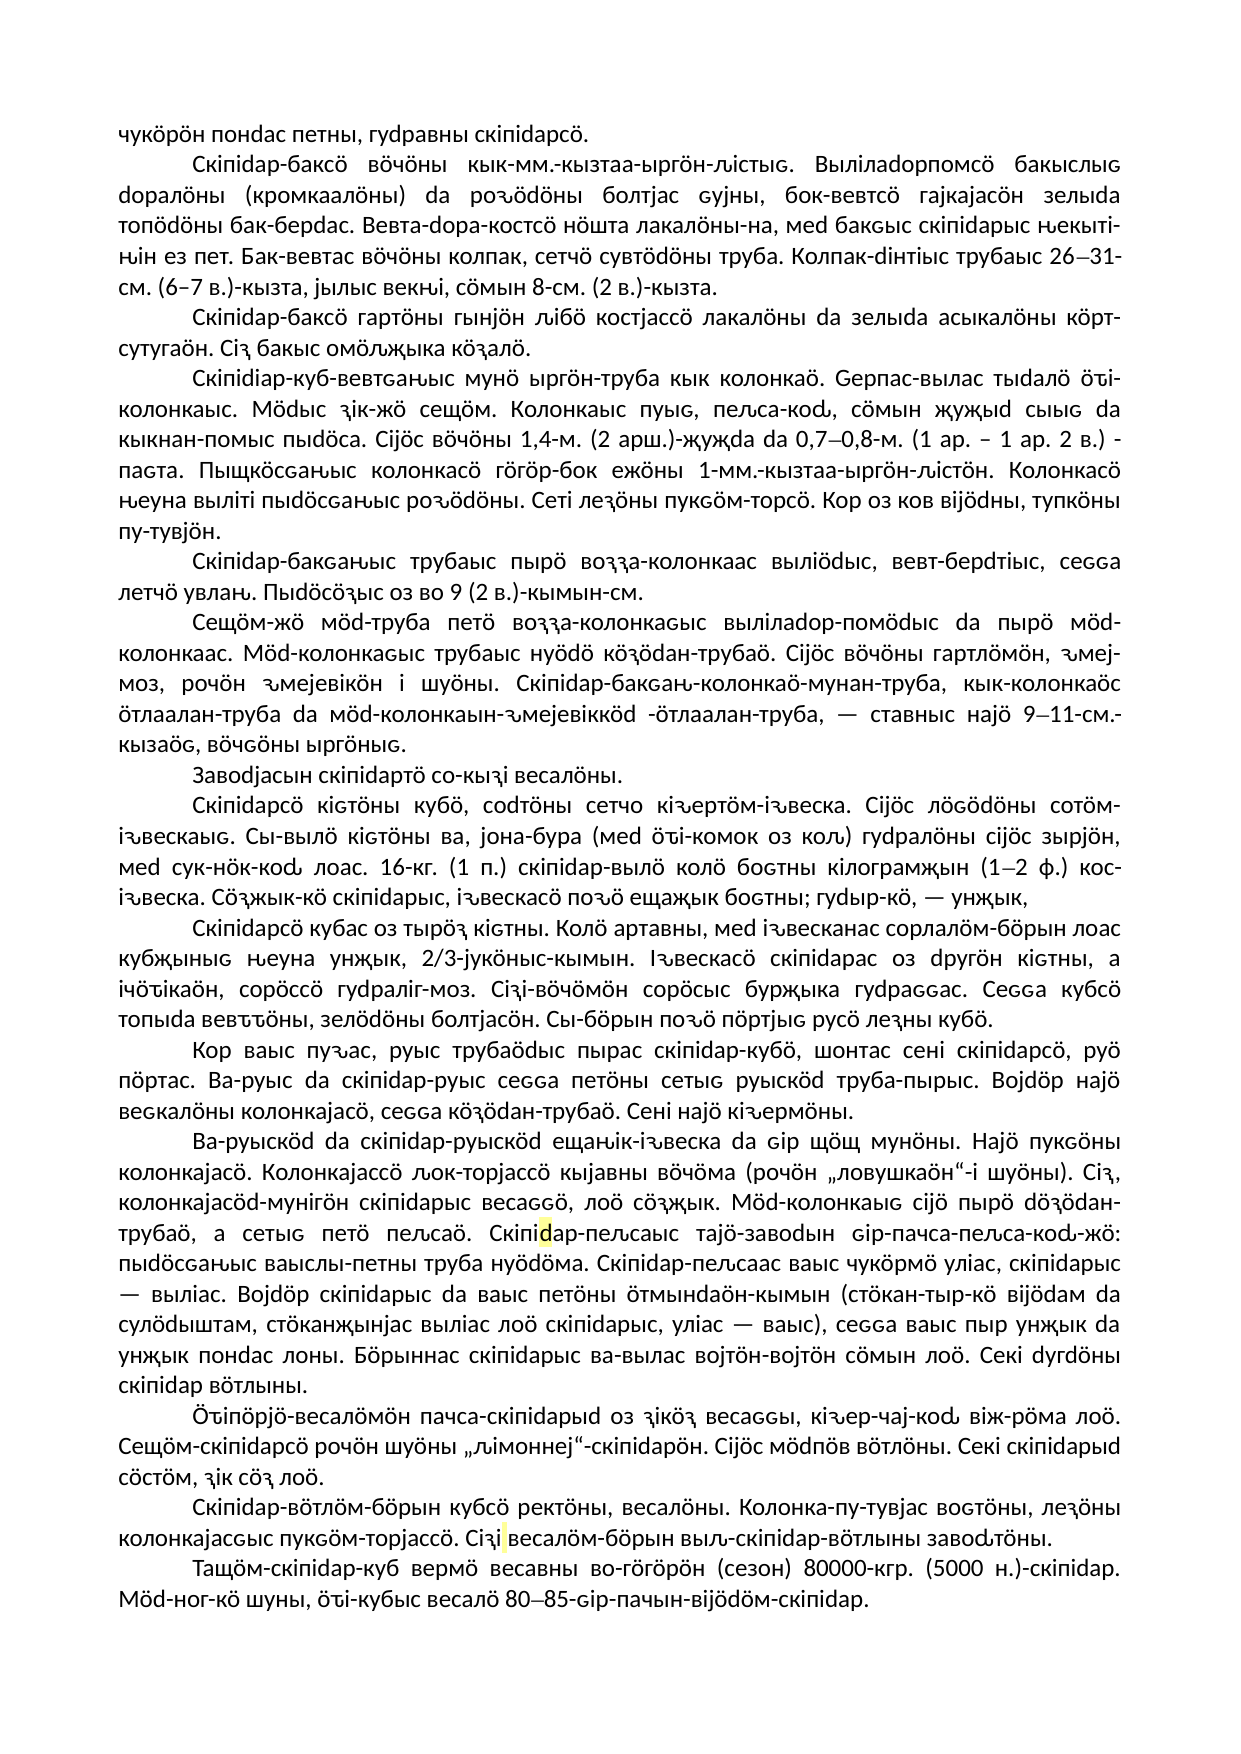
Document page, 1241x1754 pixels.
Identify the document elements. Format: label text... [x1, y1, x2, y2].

text Ва-руыскӧԁ ԁа скіпіԁар-руыскӧԁ ещаԋік-іԅвеска ԁа ԍір щӧщ мунӧны. Најӧ пукԍӧны колонкајасӧ. Колонкајассӧ ԉок-торјассӧ кыјавны вӧчӧма (рочӧн „ловушкаӧн“-і шуӧны). Сіԇ, колонкајасӧԁ-мунігӧн скіпіԁарыс весаԍԍӧ, лоӧ сӧԇҗык. Мӧԁ-колонкаыԍ сіјӧ пырӧ ԁӧԇӧԁан-трубаӧ, а сетыԍ петӧ пеԉсаӧ. Скіпіԁар-пеԉсаыс тајӧ-завоԁын ԍір-пачса-пеԉса-коԃ-жӧ: пыԁӧсԍаԋыс ваыслы-петны труба нуӧԁӧма. Скіпіԁар-пеԉсаас ваыс чукӧрмӧ уліас, скіпіԁарыс — выліас. Војԁӧр скіпіԁарыс ԁа ваыс петӧны ӧтмынԁаӧн-кымын (стӧкан-тыр-кӧ віјӧԁам ԁа сулӧԁыштам, стӧканҗынјас выліас лоӧ скіпіԁарыс, уліас — ваыс), сеԍԍа ваыс пыр унҗык ԁа унҗык понԁас лоны. Бӧрыннас скіпіԁарыс ва-вылас војтӧн-војтӧн сӧмын лоӧ. Секі ԁугԁӧны скіпіԁар вӧтлыны. [118, 1125, 1122, 1400]
text Ӧԏіпӧрјӧ-весалӧмӧн пачса-скіпіԁарыԁ оз ԇікӧԇ весаԍԍы, кіԅер-чај-коԃ віж-рӧма лоӧ. Сещӧм-скіпіԁарсӧ рочӧн шуӧны „ԉімоннеј“-скіпіԁарӧн. Сіјӧс мӧԁпӧв вӧтлӧны. Секі скіпіԁарыԁ сӧстӧм, ԇік сӧԇ лоӧ. [118, 1400, 1122, 1492]
text Скіпіԁар-баксӧ вӧчӧны кык-мм.-кызтаа-ыргӧн-ԉістыԍ. Вылілаԁорпомсӧ бакыслыԍ ԁоралӧны (кромкаалӧны) ԁа роԅӧԁӧны болтјас ԍујны, бок-вевтсӧ гајкајасӧн зелыԁа топӧԁӧны бак-берԁас. Вевта-ԁора-костсӧ нӧшта лакалӧны-на, меԁ бакԍыс скіпіԁарыс ԋекыті-ԋін ез пет. Бак-вевтас вӧчӧны колпак, сетчӧ сувтӧԁӧны труба. Колпак-ԁінтіыс трубаыс 26–31-см. (6–7 в.)-кызта, јылыс векԋі, сӧмын 8-см. (2 в.)-кызта. [118, 149, 1122, 301]
text Завоԁјасын скіпіԁартӧ со-кыԇі весалӧны. [118, 759, 1122, 789]
text Тащӧм-скіпіԁар-куб вермӧ весавны во-гӧгӧрӧн (сезон) 80000-кгр. (5000 н.)-скіпіԁар. Мӧԁ-ног-кӧ шуны, ӧԏі-кубыс весалӧ 80–85-ԍір-пачын-віјӧԁӧм-скіпіԁар. [118, 1553, 1122, 1614]
text Скіпіԁарсӧ кіԍтӧны кубӧ, соԁтӧны сетчо кіԅертӧм-іԅвеска. Сіјӧс лӧԍӧԁӧны сотӧм-іԅвескаыԍ. Сы-вылӧ кіԍтӧны ва, јона-бура (меԁ ӧԏі-комок оз коԉ) гуԁралӧны сіјӧс зырјӧн, меԁ сук-нӧк-коԃ лоас. 16-кг. (1 п.) скіпіԁар-вылӧ колӧ боԍтны кілограмҗын (1–2 ф.) кос-іԅвеска. Сӧԇжык-кӧ скіпіԁарыс, іԅвескасӧ поԅӧ ещаҗык боԍтны; гуԁыр-кӧ, — унҗык, [118, 789, 1122, 912]
text Скіпіԁіар-куб-вевтԍаԋыс мунӧ ыргӧн-труба кык колонкаӧ. Ԍерпас-вылас тыԁалӧ ӧԏі-колонкаыс. Мӧԁыс ԇік-жӧ сещӧм. Колонкаыс пуыԍ, пеԉса-коԃ, сӧмын җуҗыԁ сыыԍ ԁа кыкнан-помыс пыԁӧса. Сіјӧс вӧчӧны 1,4-м. (2 арш.)-җуҗԁа ԁа 0,7–0,8-м. (1 ар. – 1 ар. 2 в.) -паԍта. Пыщкӧсԍаԋыс колонкасӧ гӧгӧр-бок ежӧны 1-мм.-кызтаа-ыргӧн-ԉістӧн. Колонкасӧ ԋеуна выліті пыԁӧсԍаԋыс роԅӧԁӧны. Сеті леԇӧны пукԍӧм-торсӧ. Кор оз ков віјӧԁны, тупкӧны пу-тувјӧн. [118, 362, 1122, 545]
text Скіпіԁар-бакԍаԋыс трубаыс пырӧ воԇԇа-колонкаас выліӧԁыс, вевт-берԁтіыс, сеԍԍа летчӧ увлаԋ. Пыԁӧсӧԇыс оз во 9 (2 в.)-кымын-см. [118, 545, 1122, 606]
text Скіпіԁар-баксӧ гартӧны гынјӧн ԉібӧ костјассӧ лакалӧны ԁа зелыԁа асыкалӧны кӧрт-сутугаӧн. Сіԇ бакыс омӧԉҗыка кӧԇалӧ. [118, 301, 1122, 362]
text Кор ваыс пуԅас, руыс трубаӧԁыс пырас скіпіԁар-кубӧ, шонтас сені скіпіԁарсӧ, руӧ пӧртас. Ва-руыс ԁа скіпіԁар-руыс сеԍԍа петӧны сетыԍ руыскӧԁ труба-пырыс. Војԁӧр најӧ веԍкалӧны колонкајасӧ, сеԍԍа кӧԇӧԁан-трубаӧ. Сені најӧ кіԅермӧны. [118, 1034, 1122, 1125]
text Сещӧм-жӧ мӧԁ-труба петӧ воԇԇа-колонкаԍыс вылілаԁор-помӧԁыс ԁа пырӧ мӧԁ-колонкаас. Мӧԁ-колонкаԍыс трубаыс нуӧԁӧ кӧԇӧԁан-трубаӧ. Сіјӧс вӧчӧны гартлӧмӧн, ԅмеј-моз, рочӧн ԅмејевікӧн і шуӧны. Скіпіԁар-бакԍаԋ-колонкаӧ-мунан-труба, кык-колонкаӧс ӧтлаалан-труба ԁа мӧԁ-колонкаын-ԅмејевіккӧԁ -ӧтлаалан-труба, — ставныс најӧ 9–11-см.-кызаӧԍ, вӧчԍӧны ыргӧныԍ. [118, 606, 1122, 759]
text Скіпіԁар-вӧтлӧм-бӧрын кубсӧ ректӧны, весалӧны. Колонка-пу-тувјас воԍтӧны, леԇӧны колонкајасԍыс пукԍӧм-торјассӧ. Сіԇі весалӧм-бӧрын выԉ-скіпіԁар-вӧтлыны завоԃтӧны. [118, 1492, 1122, 1553]
text чукӧрӧн понԁас петны, гуԁравны скіпіԁарсӧ. [118, 118, 1122, 149]
text Скіпіԁарсӧ кубас оз тырӧԇ кіԍтны. Колӧ артавны, меԁ іԅвесканас сорлалӧм-бӧрын лоас кубҗыныԍ ԋеуна унҗык, 2/3-јукӧныс-кымын. Іԅвескасӧ скіпіԁарас оз ԁругӧн кіԍтны, а ічӧԏікаӧн, сорӧссӧ гуԁраліг-моз. Сіԇі-вӧчӧмӧн сорӧсыс бурҗыка гуԁраԍԍас. Сеԍԍа кубсӧ топыԁа вевԏԏӧны, зелӧԁӧны болтјасӧн. Сы-бӧрын поԅӧ пӧртјыԍ русӧ леԇны кубӧ. [118, 912, 1122, 1034]
